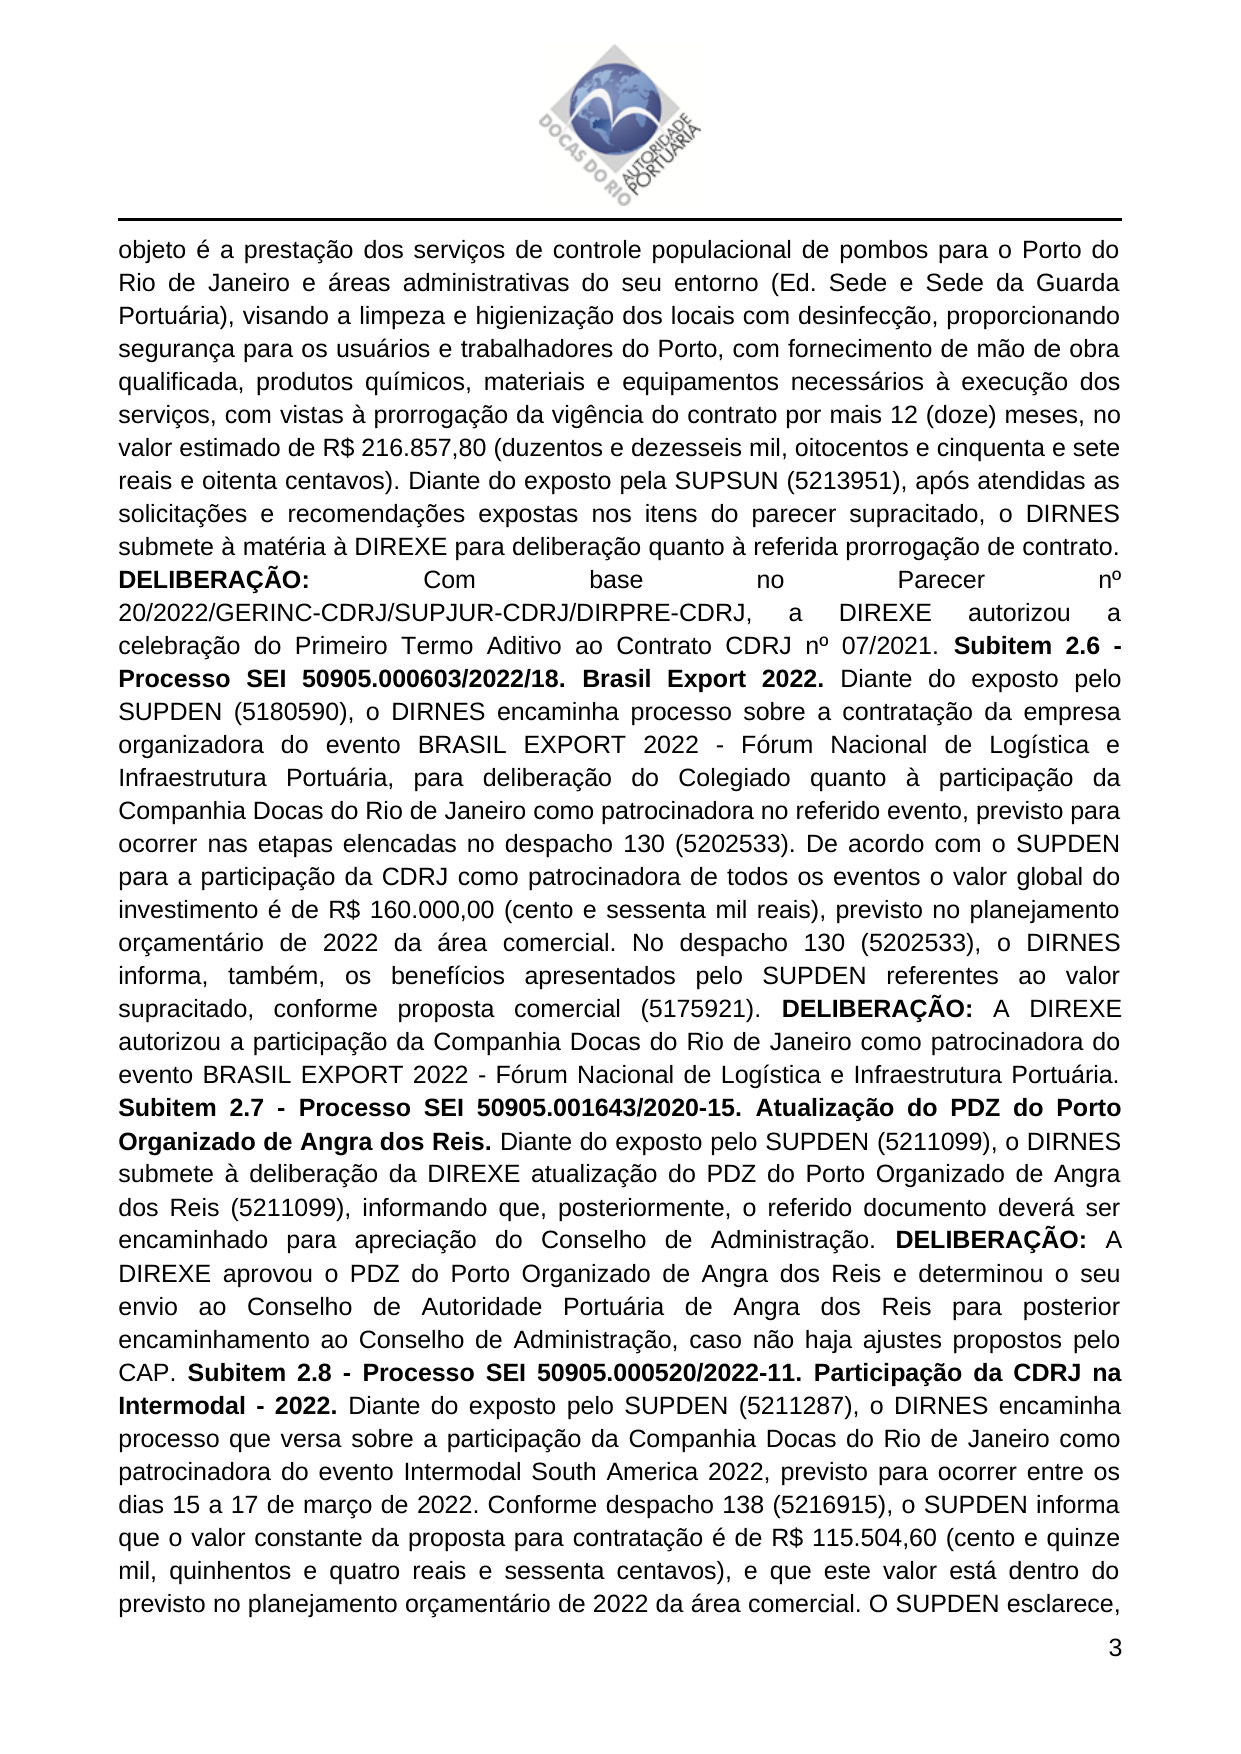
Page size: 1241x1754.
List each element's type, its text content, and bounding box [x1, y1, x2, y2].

text objeto é a prestação dos serviços de controle populacional de pombos para o Porto do Rio de Janeiro e áreas administrativas do seu entorno (Ed. Sede e Sede da Guarda Portuária), visando a limpeza e higienização dos locais com desinfecção, proporcionando segurança para os usuários e trabalhadores do Porto, com fornecimento de mão de obra qualificada, produtos químicos, materiais e equipamentos necessários à execução dos serviços, com vistas à prorrogação da vigência do contrato por mais 12 (doze) meses, no valor estimado de R$ 216.857,80 (duzentos e dezesseis mil, oitocentos e cinquenta e sete reais e oitenta centavos). Diante do exposto pela SUPSUN (5213951), após atendidas as solicitações e recomendações expostas nos itens do parecer supracitado, o DIRNES submete à matéria à DIREXE para deliberação quanto à referida prorrogação de contrato. DELIBERAÇÃO: Com base no Parecer nº 20/2022/GERINC-CDRJ/SUPJUR-CDRJ/DIRPRE-CDRJ, a DIREXE autorizou a celebração do Primeiro Termo Aditivo ao Contrato CDRJ nº 07/2021. Subitem 2.6 - Processo SEI 50905.000603/2022/18. Brasil Export 2022. Diante do exposto pelo SUPDEN (5180590), o DIRNES encaminha processo sobre a contratação da empresa organizadora do evento BRASIL EXPORT 2022 - Fórum Nacional de Logística e Infraestrutura Portuária, para deliberação do Colegiado quanto à participação da Companhia Docas do Rio de Janeiro como patrocinadora no referido evento, previsto para ocorrer nas etapas elencadas no despacho 130 (5202533). De acordo com o SUPDEN para a participação da CDRJ como patrocinadora de todos os eventos o valor global do investimento é de R$ 160.000,00 (cento e sessenta mil reais), previsto no planejamento orçamentário de 2022 da área comercial. No despacho 130 (5202533), o DIRNES informa, também, os benefícios apresentados pelo SUPDEN referentes ao valor supracitado, conforme proposta comercial (5175921). DELIBERAÇÃO: A DIREXE autorizou a participação da Companhia Docas do Rio de Janeiro como patrocinadora do evento BRASIL EXPORT 2022 - Fórum Nacional de Logística e Infraestrutura Portuária. Subitem 2.7 - Processo SEI 50905.001643/2020-15. Atualização do PDZ do Porto Organizado de Angra dos Reis. Diante do exposto pelo SUPDEN (5211099), o DIRNES submete à deliberação da DIREXE atualização do PDZ do Porto Organizado de Angra dos Reis (5211099), informando que, posteriormente, o referido documento deverá ser encaminhado para apreciação do Conselho de Administração. DELIBERAÇÃO: A DIREXE aprovou o PDZ do Porto Organizado de Angra dos Reis e determinou o seu envio ao Conselho de Autoridade Portuária de Angra dos Reis para posterior encaminhamento ao Conselho de Administração, caso não haja ajustes propostos pelo CAP. Subitem 2.8 - Processo SEI 50905.000520/2022-11. Participação da CDRJ na Intermodal - 2022. Diante do exposto pelo SUPDEN (5211287), o DIRNES encaminha processo que versa sobre a participação da Companhia Docas do Rio de Janeiro como patrocinadora do evento Intermodal South America 2022, previsto para ocorrer entre os dias 15 a 17 de março de 2022. Conforme despacho 138 (5216915), o SUPDEN informa que o valor constante da proposta para contratação é de R$ 115.504,60 (cento e quinze mil, quinhentos e quatro reais e sessenta centavos), e que este valor está dentro do previsto no planejamento orçamentário de 2022 da área comercial. O SUPDEN esclarece, [118, 235, 1122, 1617]
